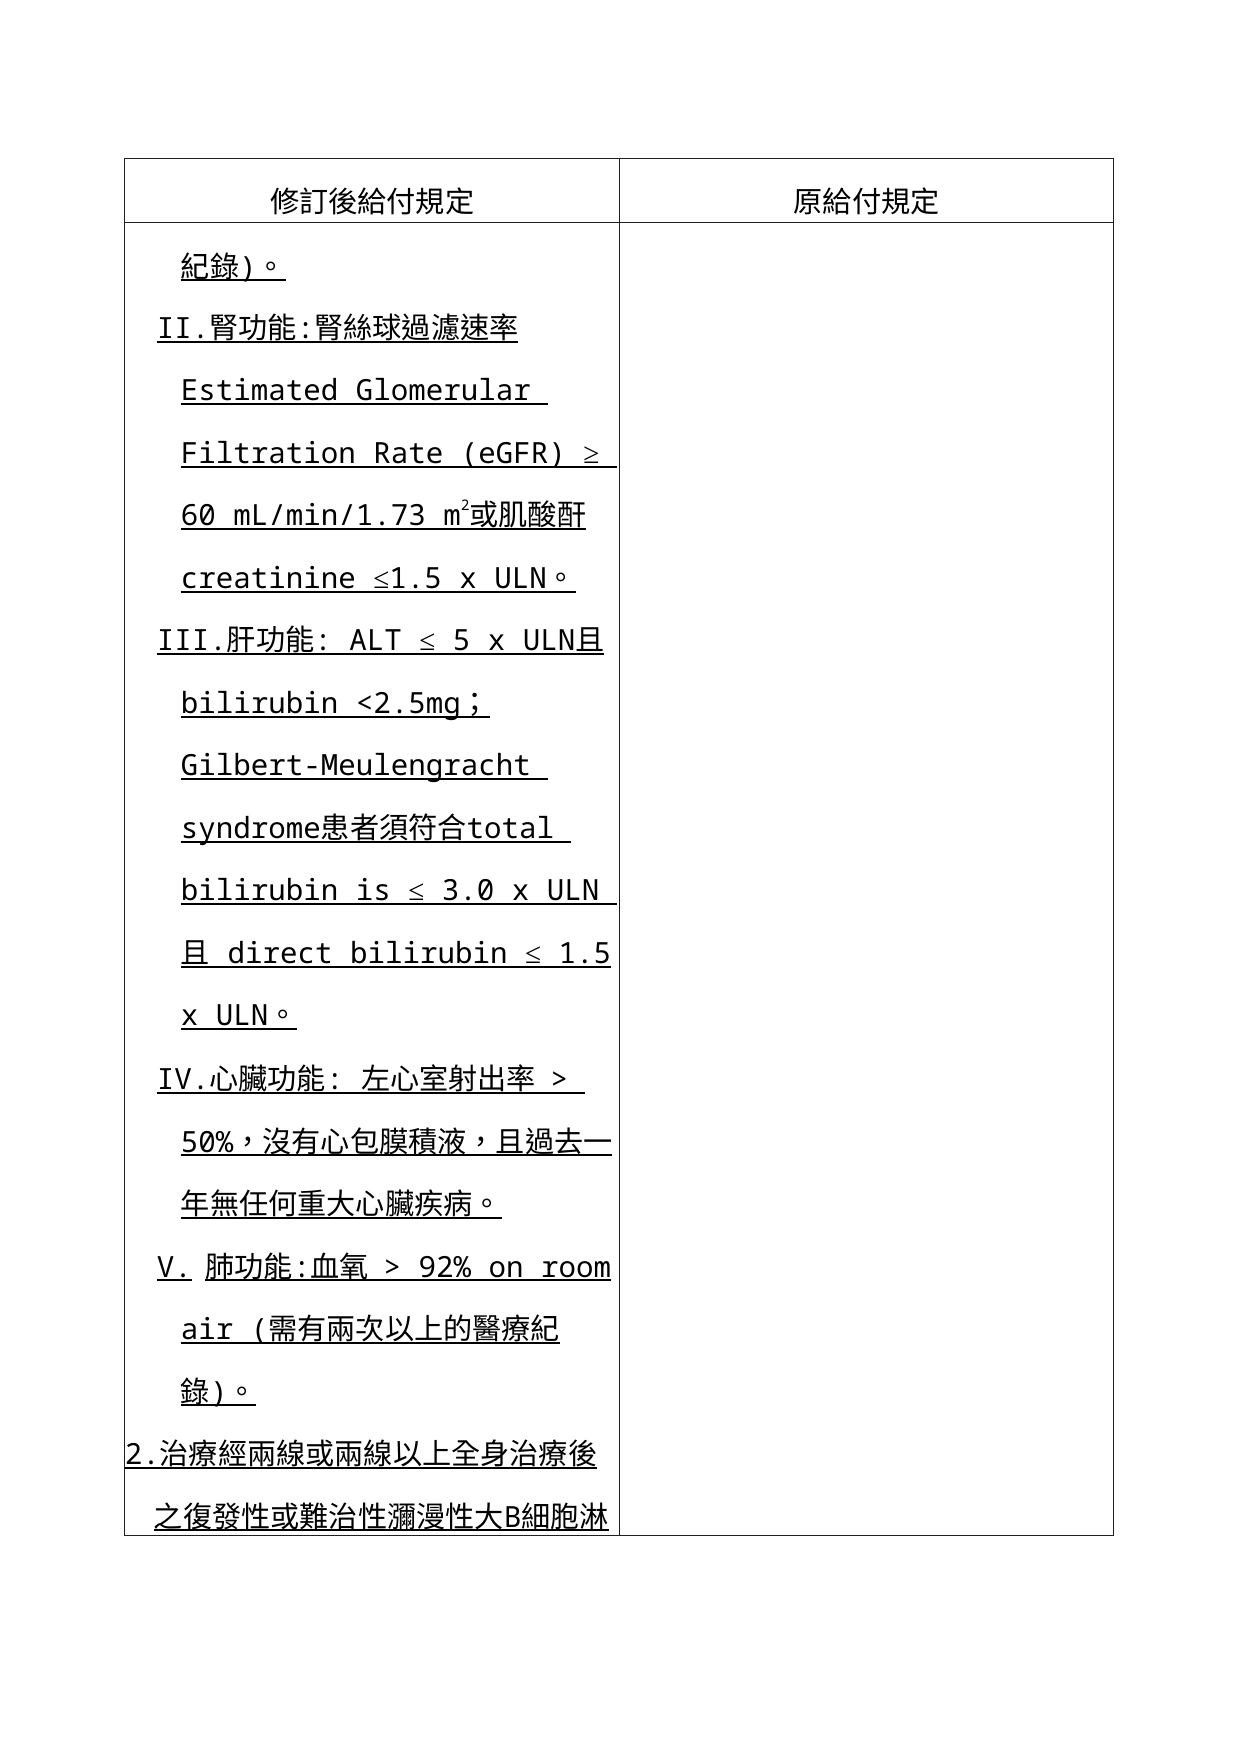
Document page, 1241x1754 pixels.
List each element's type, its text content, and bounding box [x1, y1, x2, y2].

table_header 修訂後給付規定 [125, 159, 619, 222]
table_cell [620, 223, 1113, 1535]
table_header 原給付規定 [620, 159, 1113, 222]
table_cell 9.103.Tisagenlecleucel(如Kymriah)：(112/11/1) 1.治療患有難治型、移植後復發、第二次或二次以上復發之B細胞急性淋巴性白血病（ALL），且需符合以下條件: (1)年齡25歲以下。 (2)為經過兩線標準治療(包括TPOG protocol、GRAALL、Hyper-CVAD或是造血幹細胞移植後)之復發型B細胞急性淋巴性白血病，或是經需經過具有骨髓移植訓練的骨髓移植專科醫師確認無法進行造血幹細胞移植之難治型B細胞急性淋巴性白血病。 (3)病人預期壽命至少3個月以上，且完全符合以下條件: I.ECOG < 2 (需有3次以上之醫療紀錄)。 II.腎功能:腎絲球過濾速率Estimated Glomerular Filtration Rate (eGFR) ≥ 60 mL/min/1.73 m2或肌酸酐creatinine ≤1.5 x ULN。 III.肝功能: ALT ≤ 5 x ULN且bilirubin <2.5mg；Gilbert-Meulengracht syndrome患者須符合total bilirubin is ≤ 3.0 x ULN 且 direct bilirubin ≤ 1.5 x ULN。 IV.心臟功能: 左心室射出率 > 50%，沒有心包膜積液，且過去一年無任何重大心臟疾病。 V. 肺功能:血氧 > 92% on room air (需有兩次以上的醫療紀錄)。 2.治療經兩線或兩線以上全身治療後之復發性或難治性瀰漫性大B細胞淋巴瘤（DLBCL）的成人病人。且需符合以下條件: (1)經自體移植治療失敗，或需經過具有骨髓移植訓練的骨髓移植專科醫師確認無法接受造血幹細胞移植者。 (2)病人預期壽命至少3個月以上，且符合以下條件: ECOG<2 (需有3次以上之醫療紀錄)。 Extranodal site ≤ 3 (需有 PET或 CT 的影像報告)。 腎功能:腎絲球過濾速率Estimated Glomerular Filtration Rate (eGFR) ≥ 60 mL/min/1.73 m2或肌酸酐creatinine ≤1.5 x ULN。 肝功能: ALT ≤ 5 x ULN且bilirubin <2.5mg；Gilbert-Meulengracht syndrome患者須符合total bilirubin is ≤ 3.0 x ULN 且 direct bilirubin ≤ 1.5 x ULN。 心臟功能: 左心室射出率 > 50%且過去一年無任何重大心臟疾病(包含但不限於不穩定心絞痛、心肌梗塞、冠狀動脈繞道手術、中風) 。 肺功能:血氧 > 92% on room air (需有兩次以上的醫療紀錄)。 淋巴球收集時，患者須符合全血細胞計數標準: ANC≧1000/uL、ALC≧100/uL、Hb≧8.0 g/dL; Plt≧50000/uL。 於治療前兩年任何無自體免疫疾病。 無DLBCL之外的併發惡性腫瘤，但充分治療的基底細胞癌或鱗狀細胞癌不在此限（申請時需要充分的傷口癒合）；若為子宮頸或乳腺癌原位癌，在申請前至少 3 年經過治愈性治療且無復發證據；原發惡性腫瘤已完全切除且申請時須處於完全緩解5年以上。 3.前述1、2項均須符合下列條件： (1)需證實癌細胞仍帶有CD19。 (2)終身限給付1次療程，須於特殊專案審查通過後6個月內完成輸注。 (3)病人不得有HIV感染，曾經感染但已控制之病人亦不得接受。 (4)病人不得有active hepatitis B virus or hepatitis C virus 感染(評估和輸注 CAR-T時需為viral load undetectable)。 (5)病人不得有原發性中樞神經系統淋巴瘤(Primary CNS 1ymphoma)。 (6)病人不得有活躍的次發性中樞神經系統淋巴癌侵犯。 (7)追蹤方式：依保險人公布要求之檢驗項目與頻率執行。 (8)併用藥品規範：不得併用化療藥、免疫抑制劑或標靶藥物。 4.執行醫師須完全符合下列資格： (1)醫師必須為血液病和造血幹細胞移植專科醫師且須完成血液病和造血幹細胞移植的相關照護訓練。 (2)每年接受至少6小時中華民國血液及骨髓移植學會或中華民國血液病學會舉辦之CAR-T教育訓練。 (3)由保險人每年委託相關學會定期稽核醫師資格。 5.執行醫院須完全符合下列條件： (1)須為血液病和造血幹細胞移植專科醫師的訓練醫院。 (2)每年平均須進行20例以上造血幹細胞移植，以過去3年平均為準，並每年進行確認。 (3)須建立 CAR-T多專科團隊，包含醫師、護理師、藥師、醫檢師、細胞蒐集專門技術人員，經團隊討論後同意治療，並須於事前審查時，檢附會議紀錄。 (4)CAR-T 多專科團隊成員，包括醫師、護理師、藥師、醫檢師、細胞蒐集專門技術人員各至少一人，須每年接受至少6小時中華民國血液及骨髓移植學會或中華民國血液病學會舉辦之CAR-T教育訓練。 (5)醫院藥局至少需庫存3支靜脈注射tocilizumab。 (6)細胞蒐集和處理實驗室須於2029年1月1日前取得相關國際認證(AABB 或 FACT-JACIE)。 (7)由保險人每年委託相關學會定期稽核醫院符合前述條件。 6.須經專家小組特殊專案審查核准後使用，並須檢附下列文件： (1)CAR-T多科團隊會議紀錄。 (2)符合前述第4、5項之醫院條件及醫師資格之相關文件。 (3)經臨床醫師確認無法接受造血幹細胞移植者，須檢附相關文件。 [125, 223, 619, 1535]
